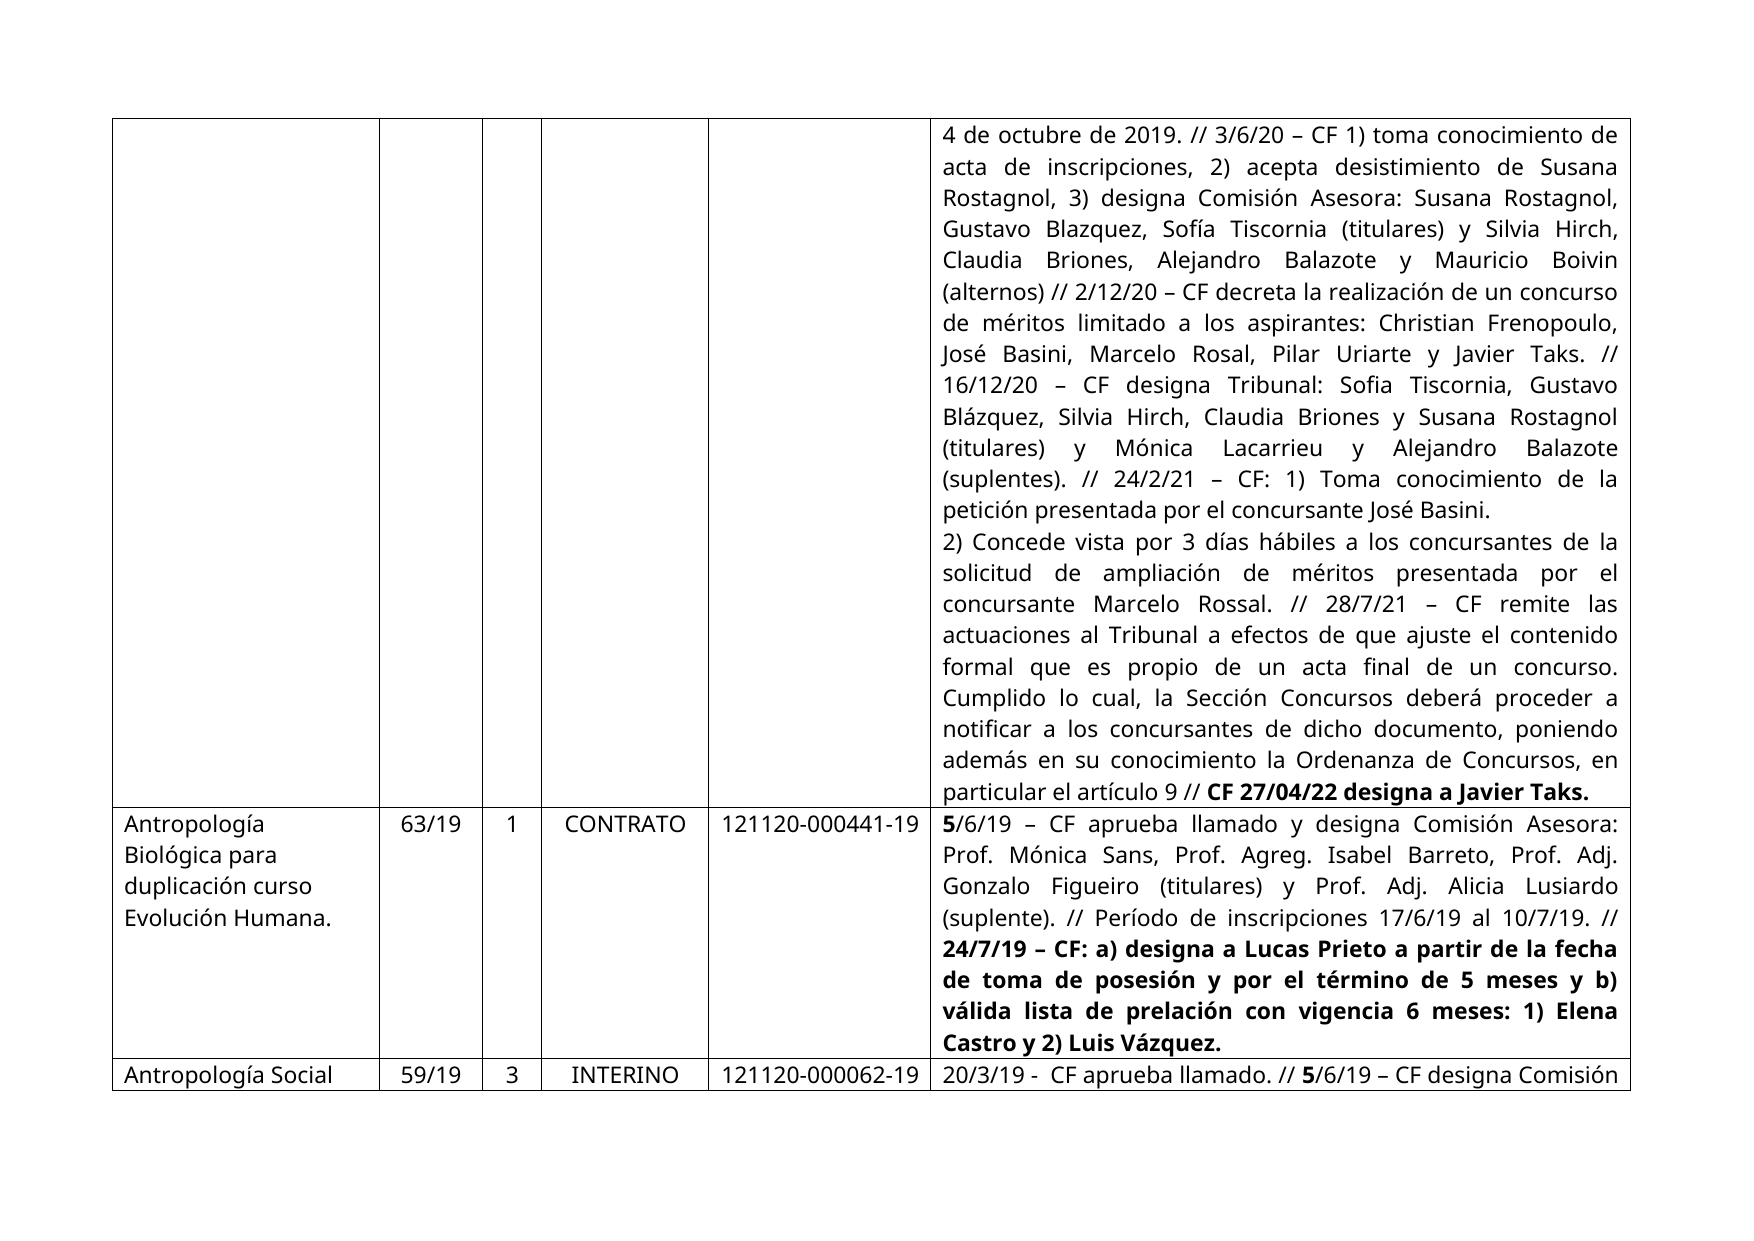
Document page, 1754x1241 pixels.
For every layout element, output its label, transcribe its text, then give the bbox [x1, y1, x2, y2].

table_cell 121120-000062-19 [709, 1059, 930, 1090]
table_cell 20/3/19 - CF aprueba llamado. // 5/6/19 – CF designa Comisión [931, 1059, 1630, 1090]
table_cell 121120-000441-19 [709, 808, 930, 1058]
table_cell 3 [483, 1059, 541, 1090]
table_cell 5/6/19 – CF aprueba llamado y designa Comisión Asesora: Prof. Mónica Sans, Prof. Agreg. Isabel Barreto, Prof. Adj. Gonzalo Figueiro (titulares) y Prof. Adj. Alicia Lusiardo (suplente). // Período de inscripciones 17/6/19 al 10/7/19. // 24/7/19 – CF: a) designa a Lucas Prieto a partir de la fecha de toma de posesión y por el término de 5 meses y b) válida lista de prelación con vigencia 6 meses: 1) Elena Castro y 2) Luis Vázquez. [931, 808, 1630, 1058]
table_cell [113, 119, 379, 807]
table_cell [380, 119, 482, 807]
table_cell [709, 119, 930, 807]
table_cell CONTRATO [542, 808, 708, 1058]
table_cell Antropología Biológica para duplicación curso Evolución Humana. [113, 808, 379, 1058]
table_cell INTERINO [542, 1059, 708, 1090]
table_cell 1 [483, 808, 541, 1058]
table_cell Antropología Social [113, 1059, 379, 1090]
table_cell 59/19 [380, 1059, 482, 1090]
table_cell [542, 119, 708, 807]
table_cell 63/19 [380, 808, 482, 1058]
table_cell 4 de octubre de 2019. // 3/6/20 – CF 1) toma conocimiento de acta de inscripciones, 2) acepta desistimiento de Susana Rostagnol, 3) designa Comisión Asesora: Susana Rostagnol, Gustavo Blazquez, Sofía Tiscornia (titulares) y Silvia Hirch, Claudia Briones, Alejandro Balazote y Mauricio Boivin (alternos) // 2/12/20 – CF decreta la realización de un concurso de méritos limitado a los aspirantes: Christian Frenopoulo, José Basini, Marcelo Rosal, Pilar Uriarte y Javier Taks. // 16/12/20 – CF designa Tribunal: Sofia Tiscornia, Gustavo Blázquez, Silvia Hirch, Claudia Briones y Susana Rostagnol (titulares) y Mónica Lacarrieu y Alejandro Balazote (suplentes). // 24/2/21 – CF: 1) Toma conocimiento de la petición presentada por el concursante José Basini. 2) Concede vista por 3 días hábiles a los concursantes de la solicitud de ampliación de méritos presentada por el concursante Marcelo Rossal. // 28/7/21 – CF remite las actuaciones al Tribunal a efectos de que ajuste el contenido formal que es propio de un acta final de un concurso. Cumplido lo cual, la Sección Concursos deberá proceder a notificar a los concursantes de dicho documento, poniendo además en su conocimiento la Ordenanza de Concursos, en particular el artículo 9 // CF 27/04/22 designa a Javier Taks. [931, 119, 1630, 807]
table_cell [483, 119, 541, 807]
